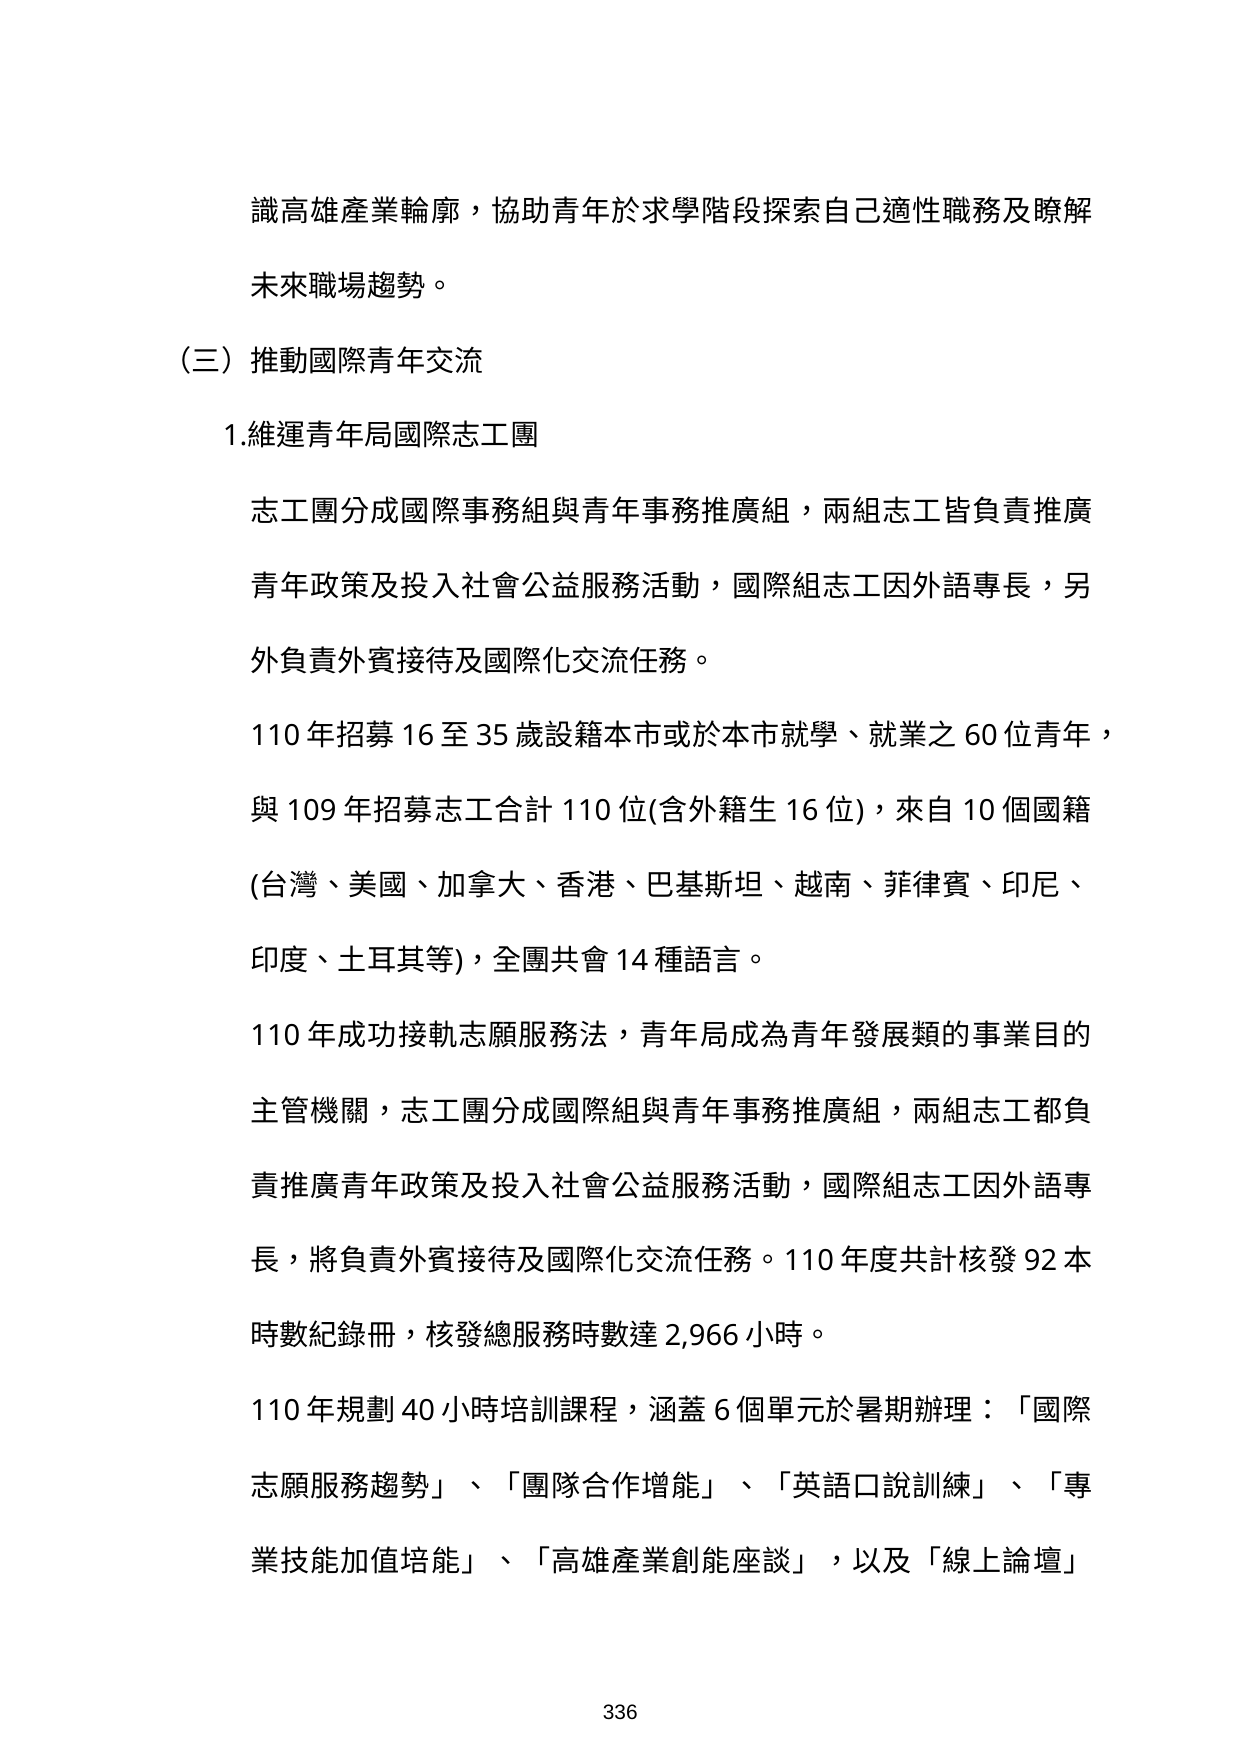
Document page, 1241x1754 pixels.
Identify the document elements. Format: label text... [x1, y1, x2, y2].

text 110年規劃40小時培訓課程，涵蓋6個單元於暑期辦理：「國際志願服務趨勢」、「團隊合作增能」、「英語口說訓練」、「專業技能加值培能」、「高雄產業創能座談」，以及「線上論壇」 [250, 1364, 1092, 1589]
text （三）推動國際青年交流 [162, 314, 1092, 389]
text 識高雄產業輪廓，協助青年於求學階段探索自己適性職務及瞭解未來職場趨勢。 [250, 164, 1092, 314]
text 志工團分成國際事務組與青年事務推廣組，兩組志工皆負責推廣青年政策及投入社會公益服務活動，國際組志工因外語專長，另外負責外賓接待及國際化交流任務。 [250, 464, 1092, 689]
text 110年招募16至35歲設籍本市或於本市就學、就業之60位青年，與109年招募志工合計110位(含外籍生16位)，來自10個國籍(台灣、美國、加拿大、香港、巴基斯坦、越南、菲律賓、印尼、印度、土耳其等)，全團共會14種語言。 [250, 689, 1092, 989]
text 110年成功接軌志願服務法，青年局成為青年發展類的事業目的主管機關，志工團分成國際組與青年事務推廣組，兩組志工都負責推廣青年政策及投入社會公益服務活動，國際組志工因外語專長，將負責外賓接待及國際化交流任務。110年度共計核發92本時數紀錄冊，核發總服務時數達2,966小時。 [250, 989, 1092, 1364]
text 1.維運青年局國際志工團 [223, 389, 1092, 464]
